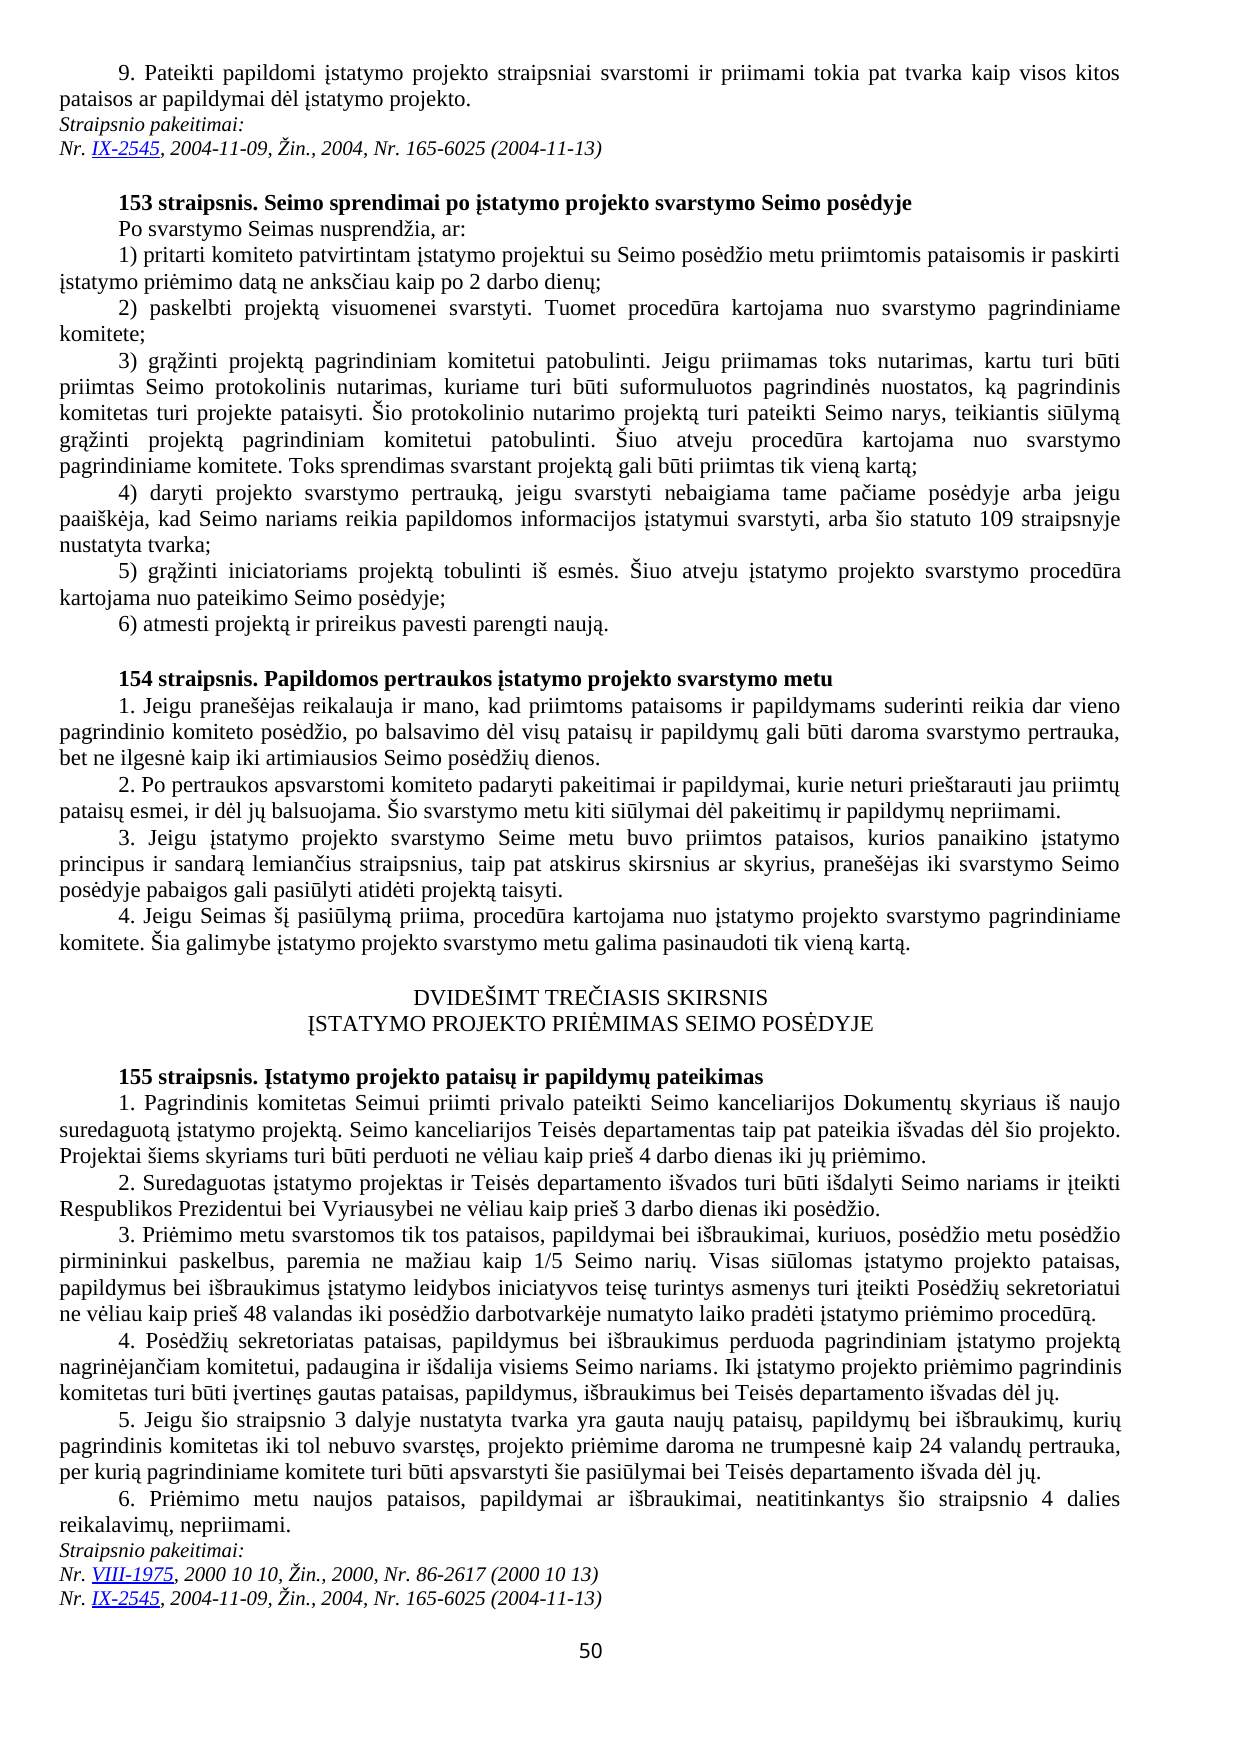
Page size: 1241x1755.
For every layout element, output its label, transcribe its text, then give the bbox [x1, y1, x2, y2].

text Nr. IX-2545, 2004-11-09, Žin., 2004, Nr. 165-6025 (2004-11-13) [59, 1586, 1122, 1610]
text 3. Priėmimo metu svarstomos tik tos pataisos, papildymai bei išbraukimai, kuriuos, posėdžio metu posėdžio pirmininkui paskelbus, paremia ne mažiau kaip 1/5 Seimo narių. Visas siūlomas įstatymo projekto pataisas, papildymus bei išbraukimus įstatymo leidybos iniciatyvos teisę turintys asmenys turi įteikti Posėdžių sekretoriatui ne vėliau kaip prieš 48 valandas iki posėdžio darbotvarkėje numatyto laiko pradėti įstatymo priėmimo procedūrą. [59, 1221, 1122, 1327]
text Straipsnio pakeitimai: [59, 1537, 1122, 1562]
text 5. Jeigu šio straipsnio 3 dalyje nustatyta tvarka yra gauta naujų pataisų, papildymų bei išbraukimų, kurių pagrindinis komitetas iki tol nebuvo svarstęs, projekto priėmime daroma ne trumpesnė kaip 24 valandų pertrauka, per kurią pagrindiniame komitete turi būti apsvarstyti šie pasiūlymai bei Teisės departamento išvada dėl jų. [59, 1406, 1122, 1485]
text Po svarstymo Seimas nusprendžia, ar: [59, 215, 1122, 241]
text 3) grąžinti projektą pagrindiniam komitetui patobulinti. Jeigu priimamas toks nutarimas, kartu turi būti priimtas Seimo protokolinis nutarimas, kuriame turi būti suformuluotos pagrindinės nuostatos, ką pagrindinis komitetas turi projekte pataisyti. Šio protokolinio nutarimo projektą turi pateikti Seimo narys, teikiantis siūlymą grąžinti projektą pagrindiniam komitetui patobulinti. Šiuo atveju procedūra kartojama nuo svarstymo pagrindiniame komitete. Toks sprendimas svarstant projektą gali būti priimtas tik vieną kartą; [59, 347, 1122, 478]
text 5) grąžinti iniciatoriams projektą tobulinti iš esmės. Šiuo atveju įstatymo projekto svarstymo procedūra kartojama nuo pateikimo Seimo posėdyje; [59, 558, 1122, 610]
text 155 straipsnis. Įstatymo projekto pataisų ir papildymų pateikimas [59, 1063, 1122, 1089]
text 153 straipsnis. Seimo sprendimai po įstatymo projekto svarstymo Seimo posėdyje [118, 189, 1122, 215]
text 1) pritarti komiteto patvirtintam įstatymo projektui su Seimo posėdžio metu priimtomis pataisomis ir paskirti įstatymo priėmimo datą ne anksčiau kaip po 2 darbo dienų; [59, 241, 1122, 294]
text Nr. IX-2545, 2004-11-09, Žin., 2004, Nr. 165-6025 (2004-11-13) [59, 136, 1122, 160]
text 154 straipsnis. Papildomos pertraukos įstatymo projekto svarstymo metu [59, 665, 1122, 692]
text 9. Pateikti papildomi įstatymo projekto straipsniai svarstomi ir priimami tokia pat tvarka kaip visos kitos pataisos ar papildymai dėl įstatymo projekto. [59, 59, 1122, 112]
text 4) daryti projekto svarstymo pertrauką, jeigu svarstyti nebaigiama tame pačiame posėdyje arba jeigu paaiškėja, kad Seimo nariams reikia papildomos informacijos įstatymui svarstyti, arba šio statuto 109 straipsnyje nustatyta tvarka; [59, 478, 1122, 558]
text Straipsnio pakeitimai: [59, 112, 1122, 136]
text DVIDEŠIMT TREČIASIS SKIRSNIS [59, 984, 1122, 1010]
text 6. Priėmimo metu naujos pataisos, papildymai ar išbraukimai, neatitinkantys šio straipsnio 4 dalies reikalavimų, nepriimami. [59, 1485, 1122, 1537]
text 4. Posėdžių sekretoriatas pataisas, papildymus bei išbraukimus perduoda pagrindiniam įstatymo projektą nagrinėjančiam komitetui, padaugina ir išdalija visiems Seimo nariams. Iki įstatymo projekto priėmimo pagrindinis komitetas turi būti įvertinęs gautas pataisas, papildymus, išbraukimus bei Teisės departamento išvadas dėl jų. [59, 1327, 1122, 1406]
text ĮSTATYMO PROJEKTO PRIĖMIMAS SEIMO POSĖDYJE [59, 1010, 1122, 1037]
text 1. Pagrindinis komitetas Seimui priimti privalo pateikti Seimo kanceliarijos Dokumentų skyriaus iš naujo suredaguotą įstatymo projektą. Seimo kanceliarijos Teisės departamentas taip pat pateikia išvadas dėl šio projekto. Projektai šiems skyriams turi būti perduoti ne vėliau kaip prieš 4 darbo dienas iki jų priėmimo. [59, 1089, 1122, 1168]
text 2. Suredaguotas įstatymo projektas ir Teisės departamento išvados turi būti išdalyti Seimo nariams ir įteikti Respublikos Prezidentui bei Vyriausybei ne vėliau kaip prieš 3 darbo dienas iki posėdžio. [59, 1168, 1122, 1221]
text 2) paskelbti projektą visuomenei svarstyti. Tuomet procedūra kartojama nuo svarstymo pagrindiniame komitete; [59, 294, 1122, 347]
text 6) atmesti projektą ir prireikus pavesti parengti naują. [59, 610, 1122, 637]
text 4. Jeigu Seimas šį pasiūlymą priima, procedūra kartojama nuo įstatymo projekto svarstymo pagrindiniame komitete. Šia galimybe įstatymo projekto svarstymo metu galima pasinaudoti tik vieną kartą. [59, 903, 1122, 955]
text 1. Jeigu pranešėjas reikalauja ir mano, kad priimtoms pataisoms ir papildymams suderinti reikia dar vieno pagrindinio komiteto posėdžio, po balsavimo dėl visų pataisų ir papildymų gali būti daroma svarstymo pertrauka, bet ne ilgesnė kaip iki artimiausios Seimo posėdžių dienos. [59, 692, 1122, 771]
text 2. Po pertraukos apsvarstomi komiteto padaryti pakeitimai ir papildymai, kurie neturi prieštarauti jau priimtų pataisų esmei, ir dėl jų balsuojama. Šio svarstymo metu kiti siūlymai dėl pakeitimų ir papildymų nepriimami. [59, 771, 1122, 823]
text Nr. VIII-1975, 2000 10 10, Žin., 2000, Nr. 86-2617 (2000 10 13) [59, 1562, 1122, 1586]
text 3. Jeigu įstatymo projekto svarstymo Seime metu buvo priimtos pataisos, kurios panaikino įstatymo principus ir sandarą lemiančius straipsnius, taip pat atskirus skirsnius ar skyrius, pranešėjas iki svarstymo Seimo posėdyje pabaigos gali pasiūlyti atidėti projektą taisyti. [59, 823, 1122, 903]
